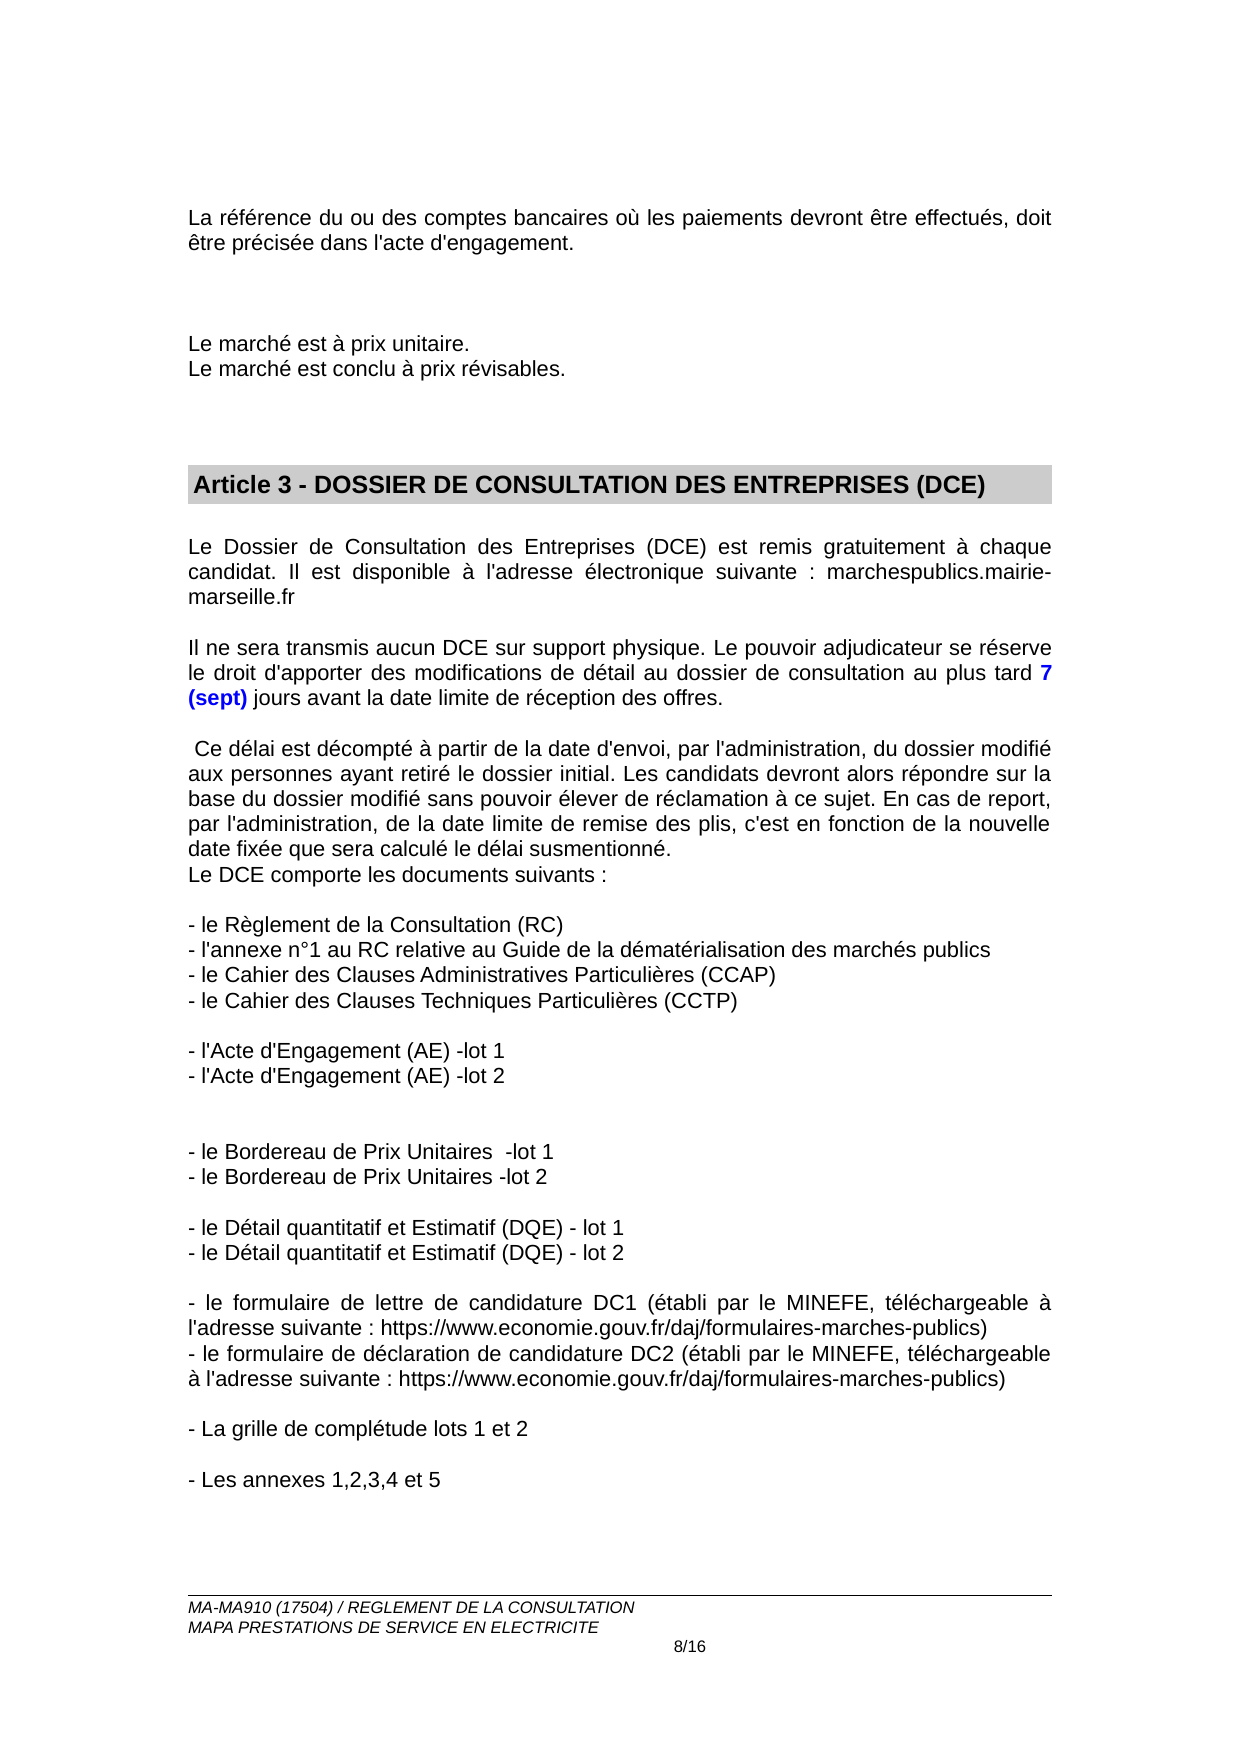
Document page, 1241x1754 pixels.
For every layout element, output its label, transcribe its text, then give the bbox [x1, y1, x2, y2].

text - le Cahier des Clauses Administratives Particulières (CCAP) [188, 962, 1052, 987]
text La référence du ou des comptes bancaires où les paiements devront être effectués, doit être précisée dans l'acte d'engagement. [188, 204, 1052, 255]
text - l'annexe n°1 au RC relative au Guide de la dématérialisation des marchés publics [188, 937, 1052, 962]
text - le Bordereau de Prix Unitaires -lot 2 [188, 1164, 1052, 1189]
text Ce délai est décompté à partir de la date d'envoi, par l'administration, du dossier modifié aux personnes ayant retiré le dossier initial. Les candidats devront alors répondre sur la base du dossier modifié sans pouvoir élever de réclamation à ce sujet. En cas de report, par l'administration, de la date limite de remise des plis, c'est en fonction de la nouvelle date fixée que sera calculé le délai susmentionné. [188, 735, 1052, 861]
text Il ne sera transmis aucun DCE sur support physique. Le pouvoir adjudicateur se réserve le droit d'apporter des modifications de détail au dossier de consultation au plus tard 7 (sept) jours avant la date limite de réception des offres. [188, 634, 1052, 710]
text - Les annexes 1,2,3,4 et 5 [188, 1466, 1052, 1492]
text - le Détail quantitatif et Estimatif (DQE) - lot 2 [188, 1239, 1052, 1265]
subtitle DOSSIER DE CONSULTATION DES ENTREPRISES (DCE) [190, 468, 1050, 502]
text - le Détail quantitatif et Estimatif (DQE) - lot 1 [188, 1214, 1052, 1239]
text Le marché est à prix unitaire. [188, 331, 1052, 356]
text - l'Acte d'Engagement (AE) -lot 2 [188, 1063, 1052, 1088]
text - l'Acte d'Engagement (AE) -lot 1 [188, 1038, 1052, 1063]
text - La grille de complétude lots 1 et 2 [188, 1416, 1052, 1441]
text - le Règlement de la Consultation (RC) [188, 912, 1052, 937]
text - le Cahier des Clauses Techniques Particulières (CCTP) [188, 987, 1052, 1013]
text Le marché est conclu à prix révisables. [188, 356, 1052, 381]
text Le DCE comporte les documents suivants : [188, 861, 1052, 887]
text Le Dossier de Consultation des Entreprises (DCE) est remis gratuitement à chaque candidat. Il est disponible à l'adresse électronique suivante : marchespublics.mairie-marseille.fr [188, 534, 1052, 609]
text - le formulaire de lettre de candidature DC1 (établi par le MINEFE, téléchargeable à l'adresse suivante : https://www.economie.gouv.fr/daj/formulaires-marches-publics) [188, 1290, 1052, 1340]
text - le formulaire de déclaration de candidature DC2 (établi par le MINEFE, téléchargeable à l'adresse suivante : https://www.economie.gouv.fr/daj/formulaires-marches-publics) [188, 1340, 1052, 1391]
text - le Bordereau de Prix Unitaires -lot 1 [188, 1139, 1052, 1164]
